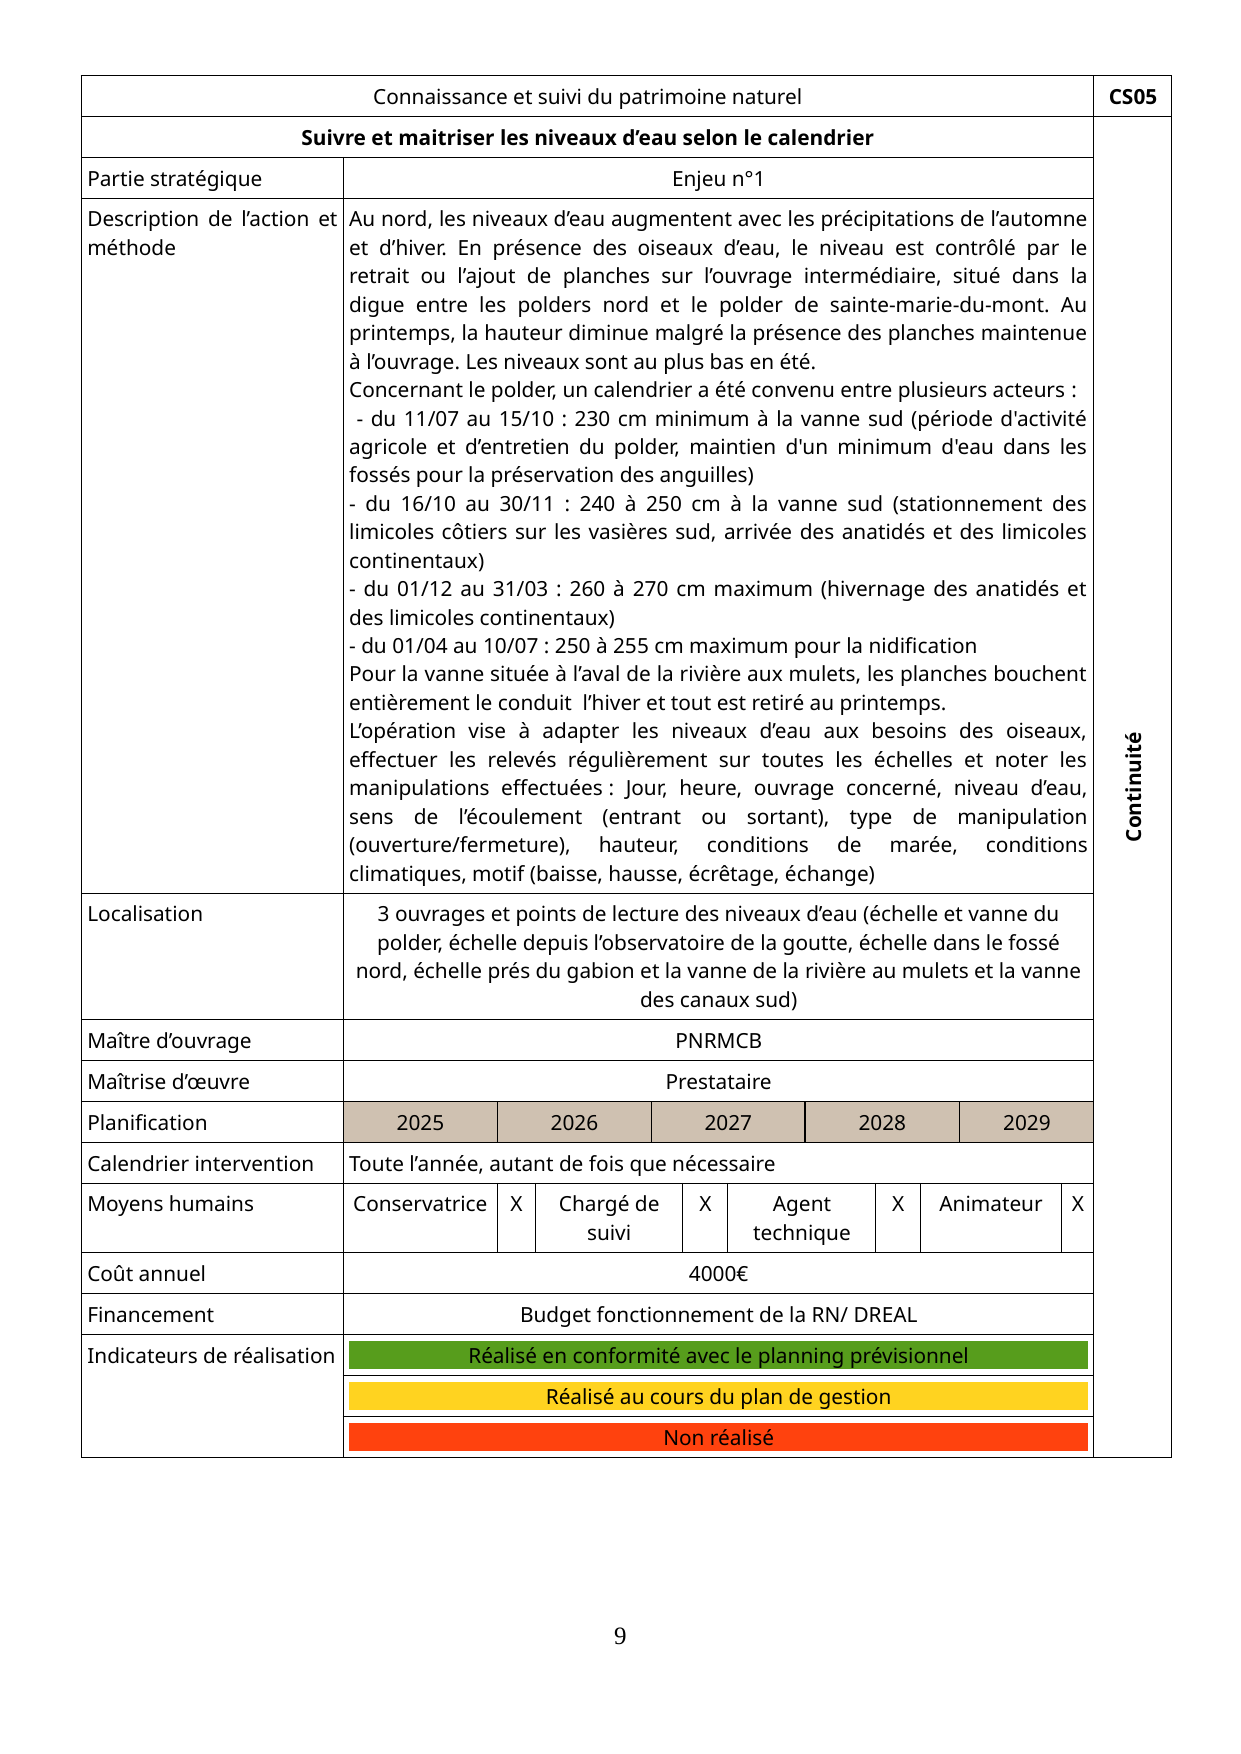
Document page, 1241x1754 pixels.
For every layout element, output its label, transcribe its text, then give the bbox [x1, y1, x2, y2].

table_cell 2029 [960, 1102, 1093, 1142]
table_cell Suivre et maitriser les niveaux d’eau selon le calendrier [82, 117, 1093, 157]
table_cell Maîtrise d’œuvre [82, 1061, 343, 1101]
table_cell PNRMCB [344, 1020, 1093, 1060]
table_cell Localisation [82, 894, 343, 1019]
table_cell 3 ouvrages et points de lecture des niveaux d’eau (échelle et vanne du polder, échelle depuis l’observatoire de la goutte, échelle dans le fossé nord, échelle prés du gabion et la vanne de la rivière au mulets et la vanne des canaux sud) [344, 894, 1093, 1019]
table_cell Au nord, les niveaux d’eau augmentent avec les précipitations de l’automne et d’hiver. En présence des oiseaux d’eau, le niveau est contrôlé par le retrait ou l’ajout de planches sur l’ouvrage intermédiaire, situé dans la digue entre les polders nord et le polder de sainte-marie-du-mont. Au printemps, la hauteur diminue malgré la présence des planches maintenue à l’ouvrage. Les niveaux sont au plus bas en été. Concernant le polder, un calendrier a été convenu entre plusieurs acteurs : - du 11/07 au 15/10 : 230 cm minimum à la vanne sud (période d'activité agricole et d’entretien du polder, maintien d'un minimum d'eau dans les fossés pour la préservation des anguilles) - du 16/10 au 30/11 : 240 à 250 cm à la vanne sud (stationnement des limicoles côtiers sur les vasières sud, arrivée des anatidés et des limicoles continentaux) - du 01/12 au 31/03 : 260 à 270 cm maximum (hivernage des anatidés et des limicoles continentaux) - du 01/04 au 10/07 : 250 à 255 cm maximum pour la nidification Pour la vanne située à l’aval de la rivière aux mulets, les planches bouchent entièrement le conduit l’hiver et tout est retiré au printemps. L’opération vise à adapter les niveaux d’eau aux besoins des oiseaux, effectuer les relevés régulièrement sur toutes les échelles et noter les manipulations effectuées : Jour, heure, ouvrage concerné, niveau d’eau, sens de l’écoulement (entrant ou sortant), type de manipulation (ouverture/fermeture), hauteur, conditions de marée, conditions climatiques, motif (baisse, hausse, écrêtage, échange) [344, 199, 1093, 893]
table_cell Partie stratégique [82, 158, 343, 198]
table_cell Coût annuel [82, 1253, 343, 1293]
table_cell Conservatrice [344, 1184, 497, 1252]
table_cell Calendrier intervention [82, 1143, 343, 1183]
table_cell Prestataire [344, 1061, 1093, 1101]
table_cell Maître d’ouvrage [82, 1020, 343, 1060]
table_cell Non réalisé [344, 1417, 1093, 1457]
table_header CS05 [1094, 76, 1171, 116]
table_cell Continuité [1094, 117, 1171, 1457]
table_cell X [1062, 1184, 1093, 1252]
table_cell Indicateurs de réalisation [82, 1335, 343, 1457]
table_cell Agent technique [728, 1184, 875, 1252]
table_cell 2025 [344, 1102, 497, 1142]
table_cell X [498, 1184, 535, 1252]
table_cell Réalisé en conformité avec le planning prévisionnel [344, 1335, 1093, 1375]
table_cell 2028 [806, 1102, 959, 1142]
table_cell Enjeu n°1 [344, 158, 1093, 198]
table_cell Financement [82, 1294, 343, 1334]
table_cell 2027 [652, 1102, 804, 1142]
table_cell Toute l’année, autant de fois que nécessaire [344, 1143, 1093, 1183]
table_cell 2026 [498, 1102, 651, 1142]
table_cell 4000€ [344, 1253, 1093, 1293]
table_cell X [683, 1184, 727, 1252]
table_cell Description de l’action et méthode [82, 199, 343, 893]
table_cell Planification [82, 1102, 343, 1142]
table_cell Animateur [921, 1184, 1061, 1252]
table_cell Moyens humains [82, 1184, 343, 1252]
table_cell X [876, 1184, 920, 1252]
table_cell Budget fonctionnement de la RN/ DREAL [344, 1294, 1093, 1334]
table_cell Chargé de suivi [536, 1184, 682, 1252]
table_cell Réalisé au cours du plan de gestion [344, 1376, 1093, 1416]
table_header Connaissance et suivi du patrimoine naturel [82, 76, 1093, 116]
